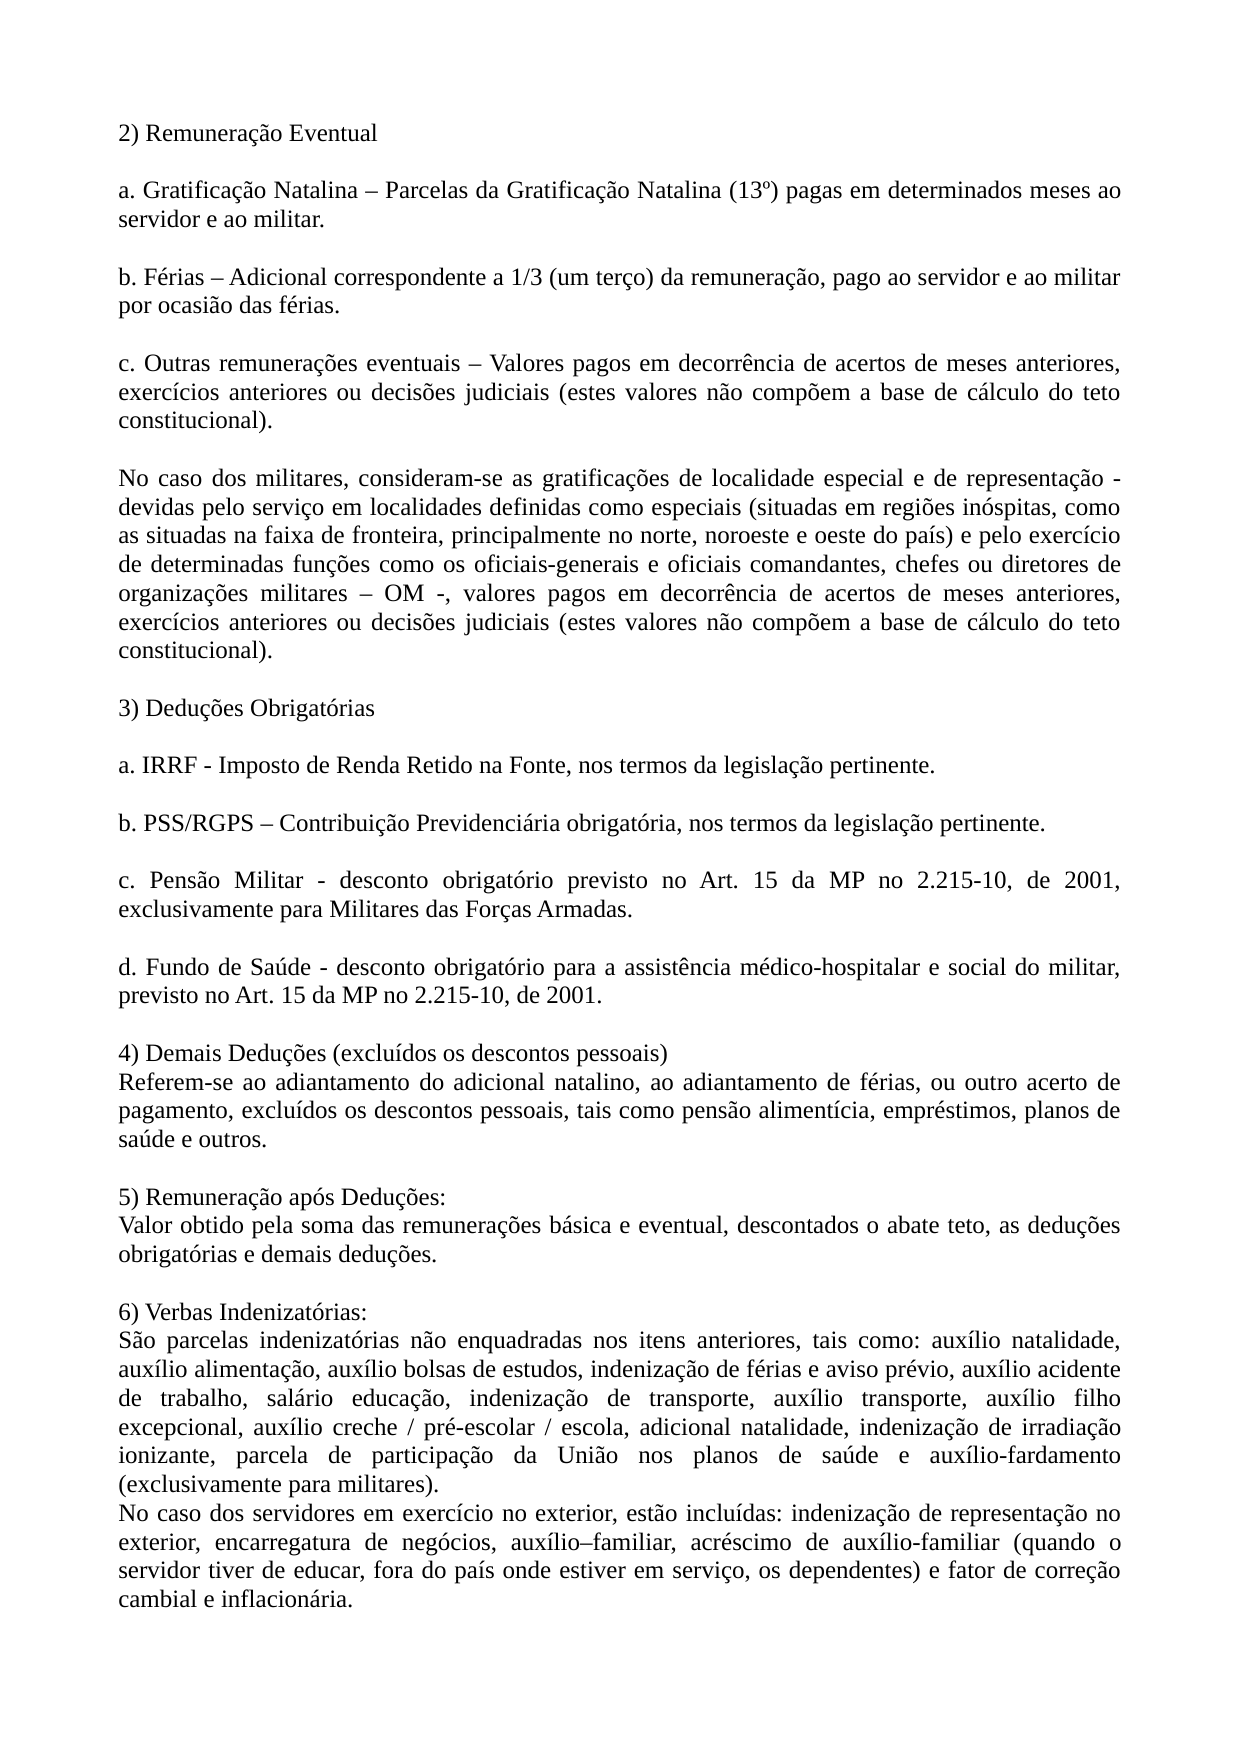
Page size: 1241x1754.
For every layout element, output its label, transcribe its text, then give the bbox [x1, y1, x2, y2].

text c. Outras remunerações eventuais – Valores pagos em decorrência de acertos de meses anteriores, exercícios anteriores ou decisões judiciais (estes valores não compõem a base de cálculo do teto constitucional). [118, 348, 1122, 434]
text d. Fundo de Saúde - desconto obrigatório para a assistência médico-hospitalar e social do militar, previsto no Art. 15 da MP no 2.215-10, de 2001. [118, 952, 1122, 1009]
text a. IRRF - Imposto de Renda Retido na Fonte, nos termos da legislação pertinente. [118, 751, 1122, 779]
text b. Férias – Adicional correspondente a 1/3 (um terço) da remuneração, pago ao servidor e ao militar por ocasião das férias. [118, 262, 1122, 319]
text 3) Deduções Obrigatórias [118, 693, 1122, 722]
text a. Gratificação Natalina – Parcelas da Gratificação Natalina (13º) pagas em determinados meses ao servidor e ao militar. [118, 176, 1122, 233]
text São parcelas indenizatórias não enquadradas nos itens anteriores, tais como: auxílio natalidade, auxílio alimentação, auxílio bolsas de estudos, indenização de férias e aviso prévio, auxílio acidente de trabalho, salário educação, indenização de transporte, auxílio transporte, auxílio filho excepcional, auxílio creche / pré-escolar / escola, adicional natalidade, indenização de irradiação ionizante, parcela de participação da União nos planos de saúde e auxílio-fardamento (exclusivamente para militares). [118, 1326, 1122, 1498]
text c. Pensão Militar - desconto obrigatório previsto no Art. 15 da MP no 2.215-10, de 2001, exclusivamente para Militares das Forças Armadas. [118, 866, 1122, 923]
text Valor obtido pela soma das remunerações básica e eventual, descontados o abate teto, as deduções obrigatórias e demais deduções. [118, 1211, 1122, 1268]
text No caso dos militares, consideram-se as gratificações de localidade especial e de representação - devidas pelo serviço em localidades definidas como especiais (situadas em regiões inóspitas, como as situadas na faixa de fronteira, principalmente no norte, noroeste e oeste do país) e pelo exercício de determinadas funções como os oficiais-generais e oficiais comandantes, chefes ou diretores de organizações militares – OM -, valores pagos em decorrência de acertos de meses anteriores, exercícios anteriores ou decisões judiciais (estes valores não compõem a base de cálculo do teto constitucional). [118, 463, 1122, 664]
text b. PSS/RGPS – Contribuição Previdenciária obrigatória, nos termos da legislação pertinente. [118, 808, 1122, 837]
text No caso dos servidores em exercício no exterior, estão incluídas: indenização de representação no exterior, encarregatura de negócios, auxílio–familiar, acréscimo de auxílio-familiar (quando o servidor tiver de educar, fora do país onde estiver em serviço, os dependentes) e fator de correção cambial e inflacionária. [118, 1498, 1122, 1613]
text Referem-se ao adiantamento do adicional natalino, ao adiantamento de férias, ou outro acerto de pagamento, excluídos os descontos pessoais, tais como pensão alimentícia, empréstimos, planos de saúde e outros. [118, 1067, 1122, 1153]
text 6) Verbas Indenizatórias: [118, 1297, 1122, 1326]
text 5) Remuneração após Deduções: [118, 1182, 1122, 1211]
text 4) Demais Deduções (excluídos os descontos pessoais) [118, 1038, 1122, 1067]
text 2) Remuneração Eventual [118, 118, 1122, 147]
